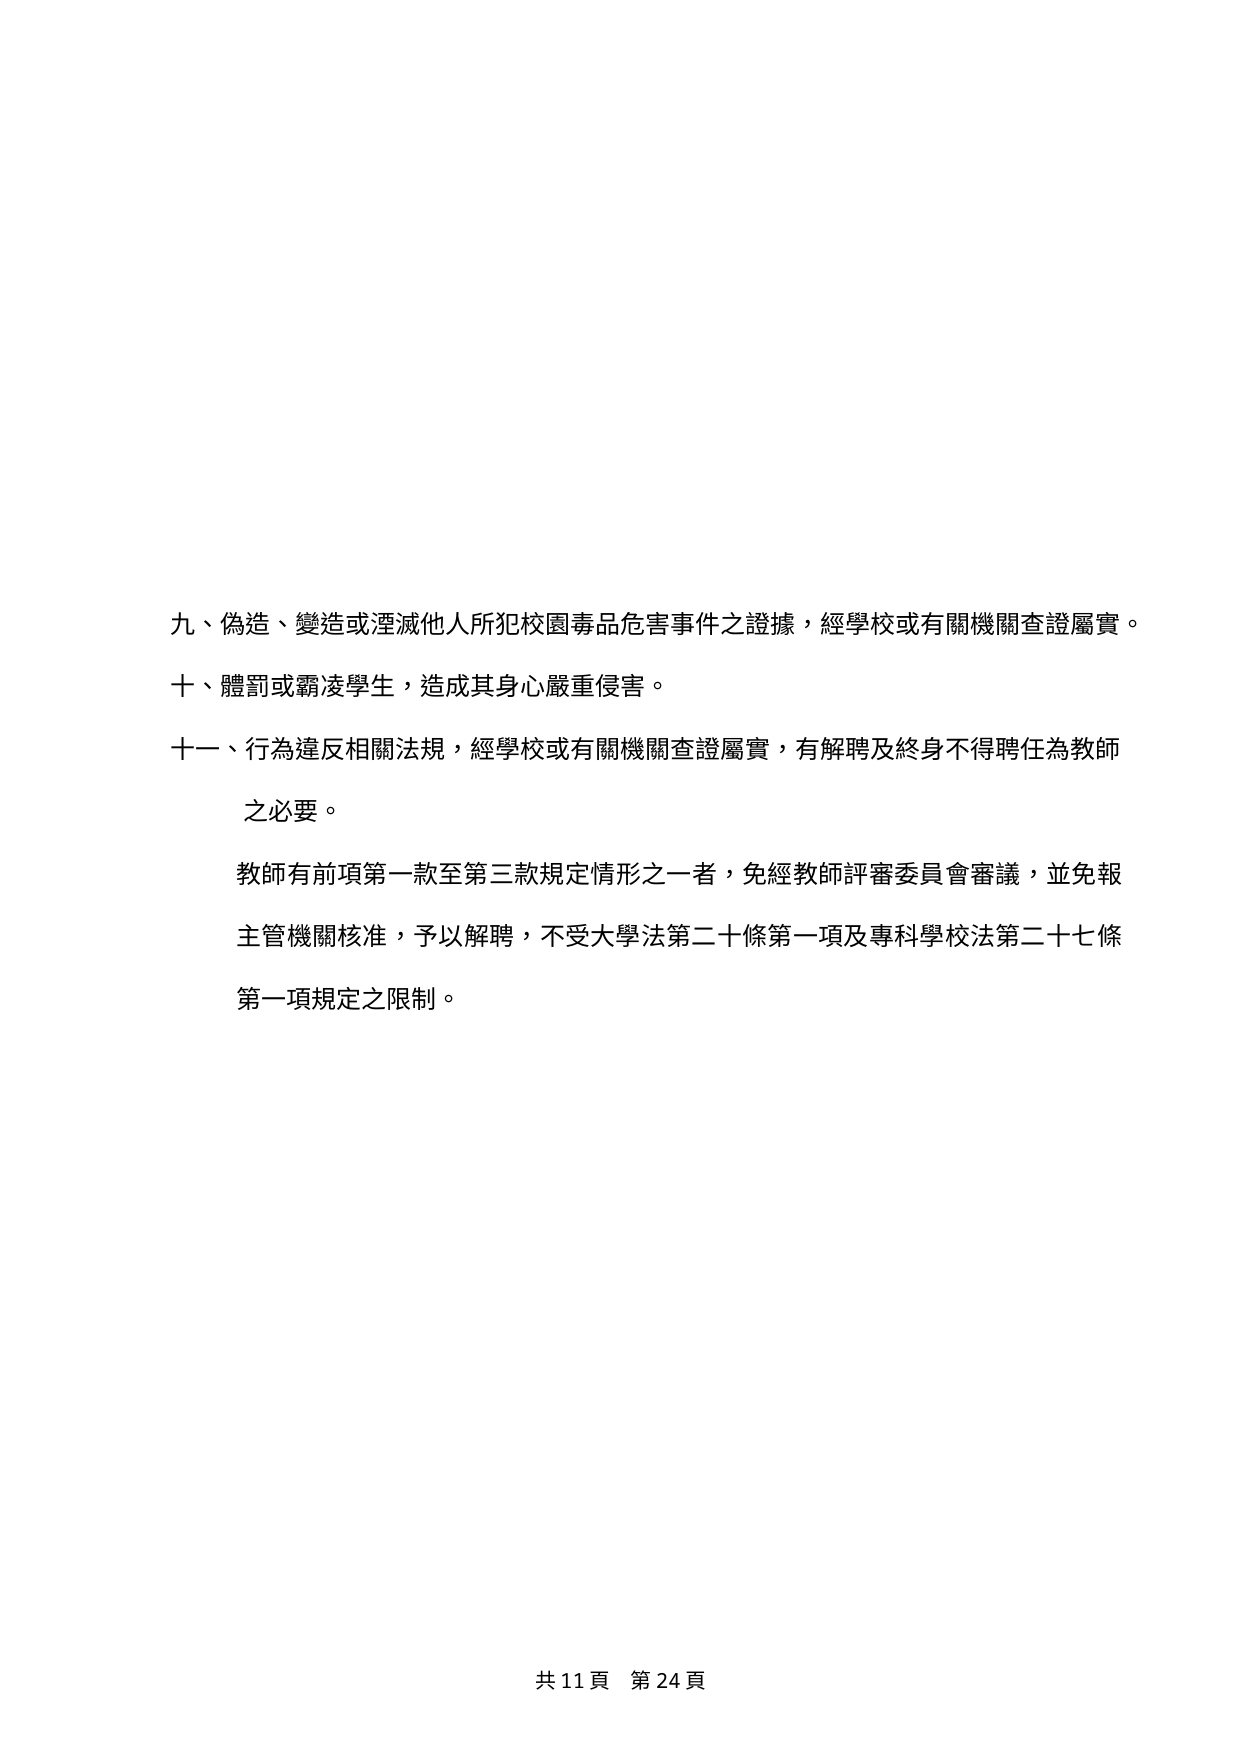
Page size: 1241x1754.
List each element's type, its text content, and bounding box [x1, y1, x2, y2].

text 十一、行為違反相關法規，經學校或有關機關查證屬實，有解聘及終身不得聘任為教師之必要。 [170, 706, 1122, 831]
text 九、偽造、變造或湮滅他人所犯校園毒品危害事件之證據，經學校或有關機關查證屬實。 [170, 581, 1122, 643]
text 教師有前項第一款至第三款規定情形之一者，免經教師評審委員會審議，並免報主管機關核准，予以解聘，不受大學法第二十條第一項及專科學校法第二十七條第一項規定之限制。 [236, 831, 1122, 1018]
text 十、體罰或霸凌學生，造成其身心嚴重侵害。 [170, 643, 1122, 706]
